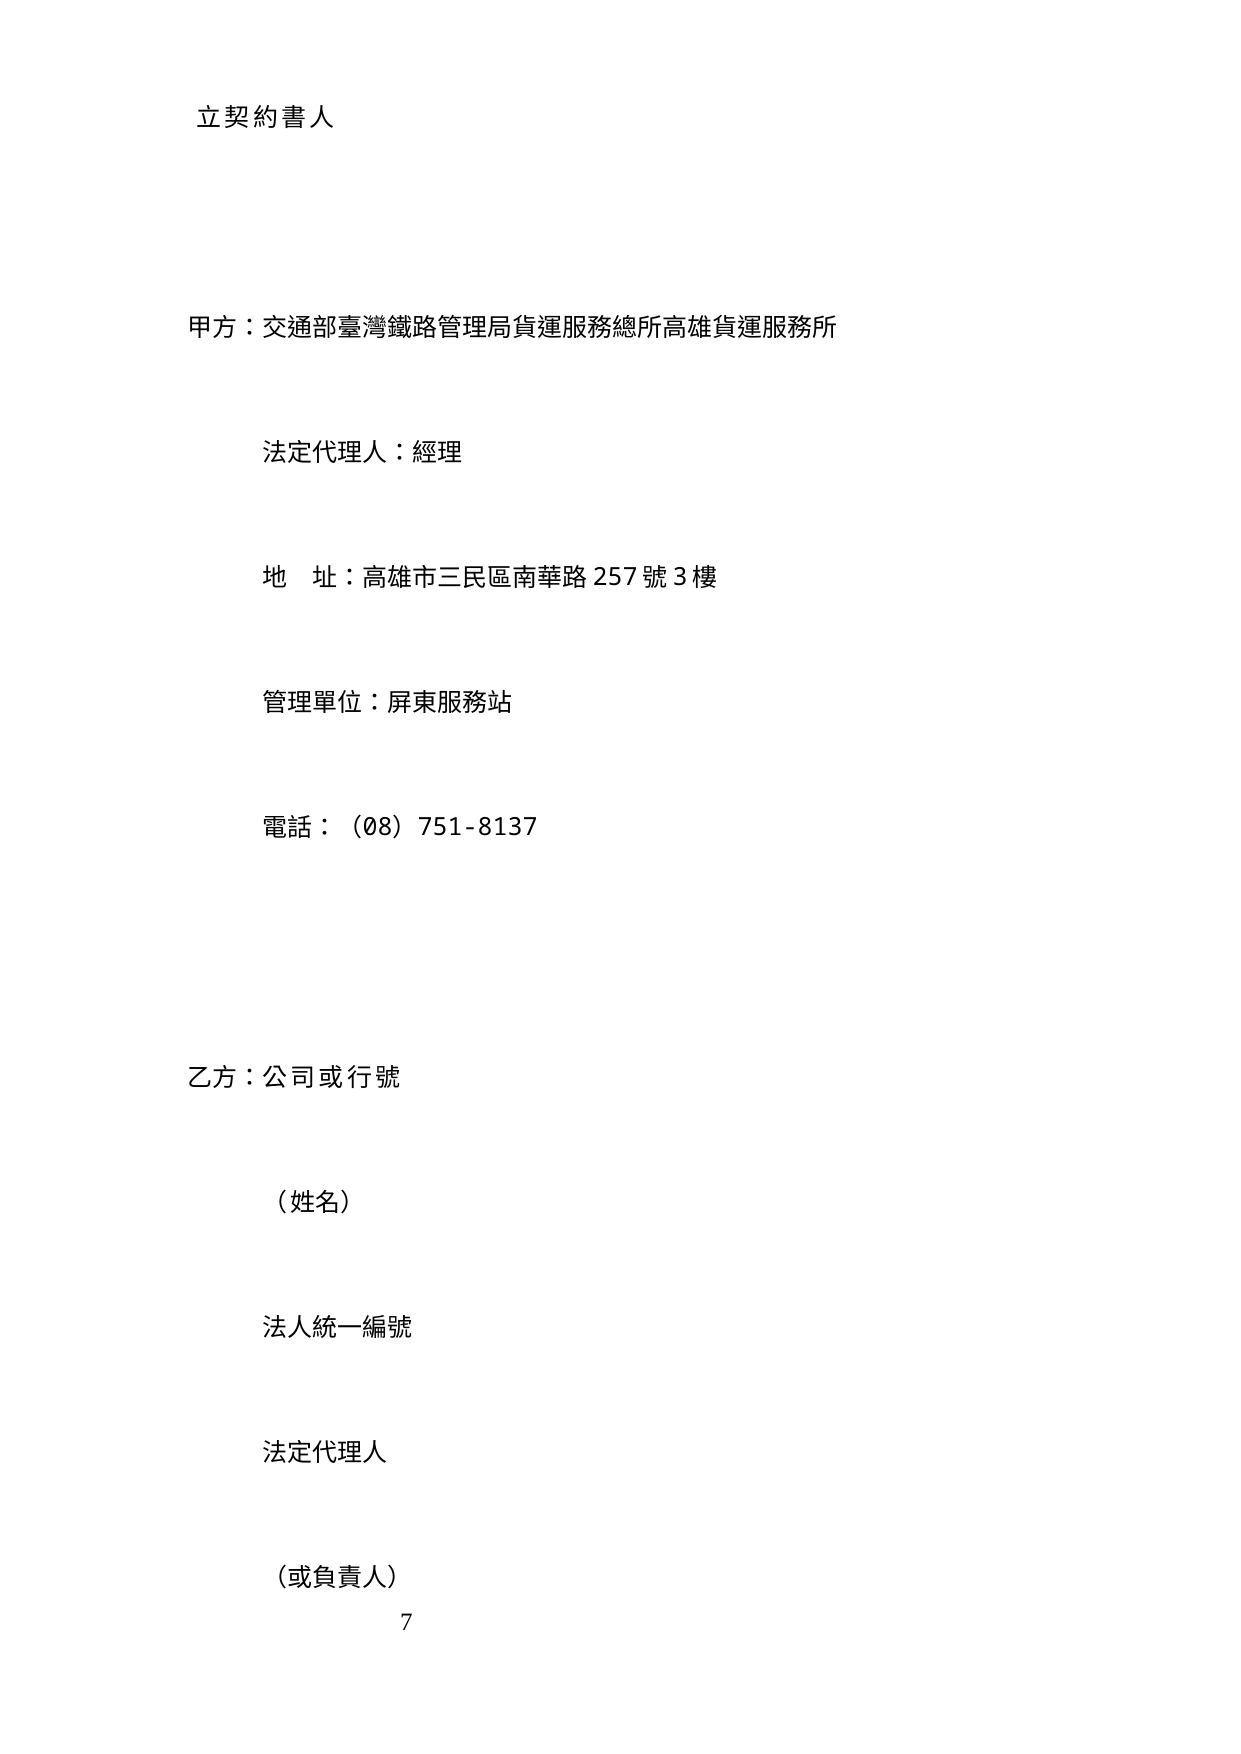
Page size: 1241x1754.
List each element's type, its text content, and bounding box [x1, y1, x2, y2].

text 法人統一編號 [262, 1284, 1053, 1346]
text 電話：（08）751-8137 [262, 784, 1053, 846]
text 法定代理人：經理 [262, 409, 1053, 471]
text 管理單位：屏東服務站 [262, 659, 1053, 721]
text 地 址：高雄市三民區南華路257號3樓 [262, 534, 1053, 596]
text 甲方：交通部臺灣鐵路管理局貨運服務總所高雄貨運服務所 [187, 284, 1053, 346]
text 乙方：公司或行號 [187, 1034, 1053, 1096]
text 立契約書人 [197, 96, 1051, 134]
text （或負責人） [262, 1534, 1053, 1596]
text 法定代理人 [262, 1409, 1053, 1471]
text （姓名） [262, 1159, 1053, 1221]
